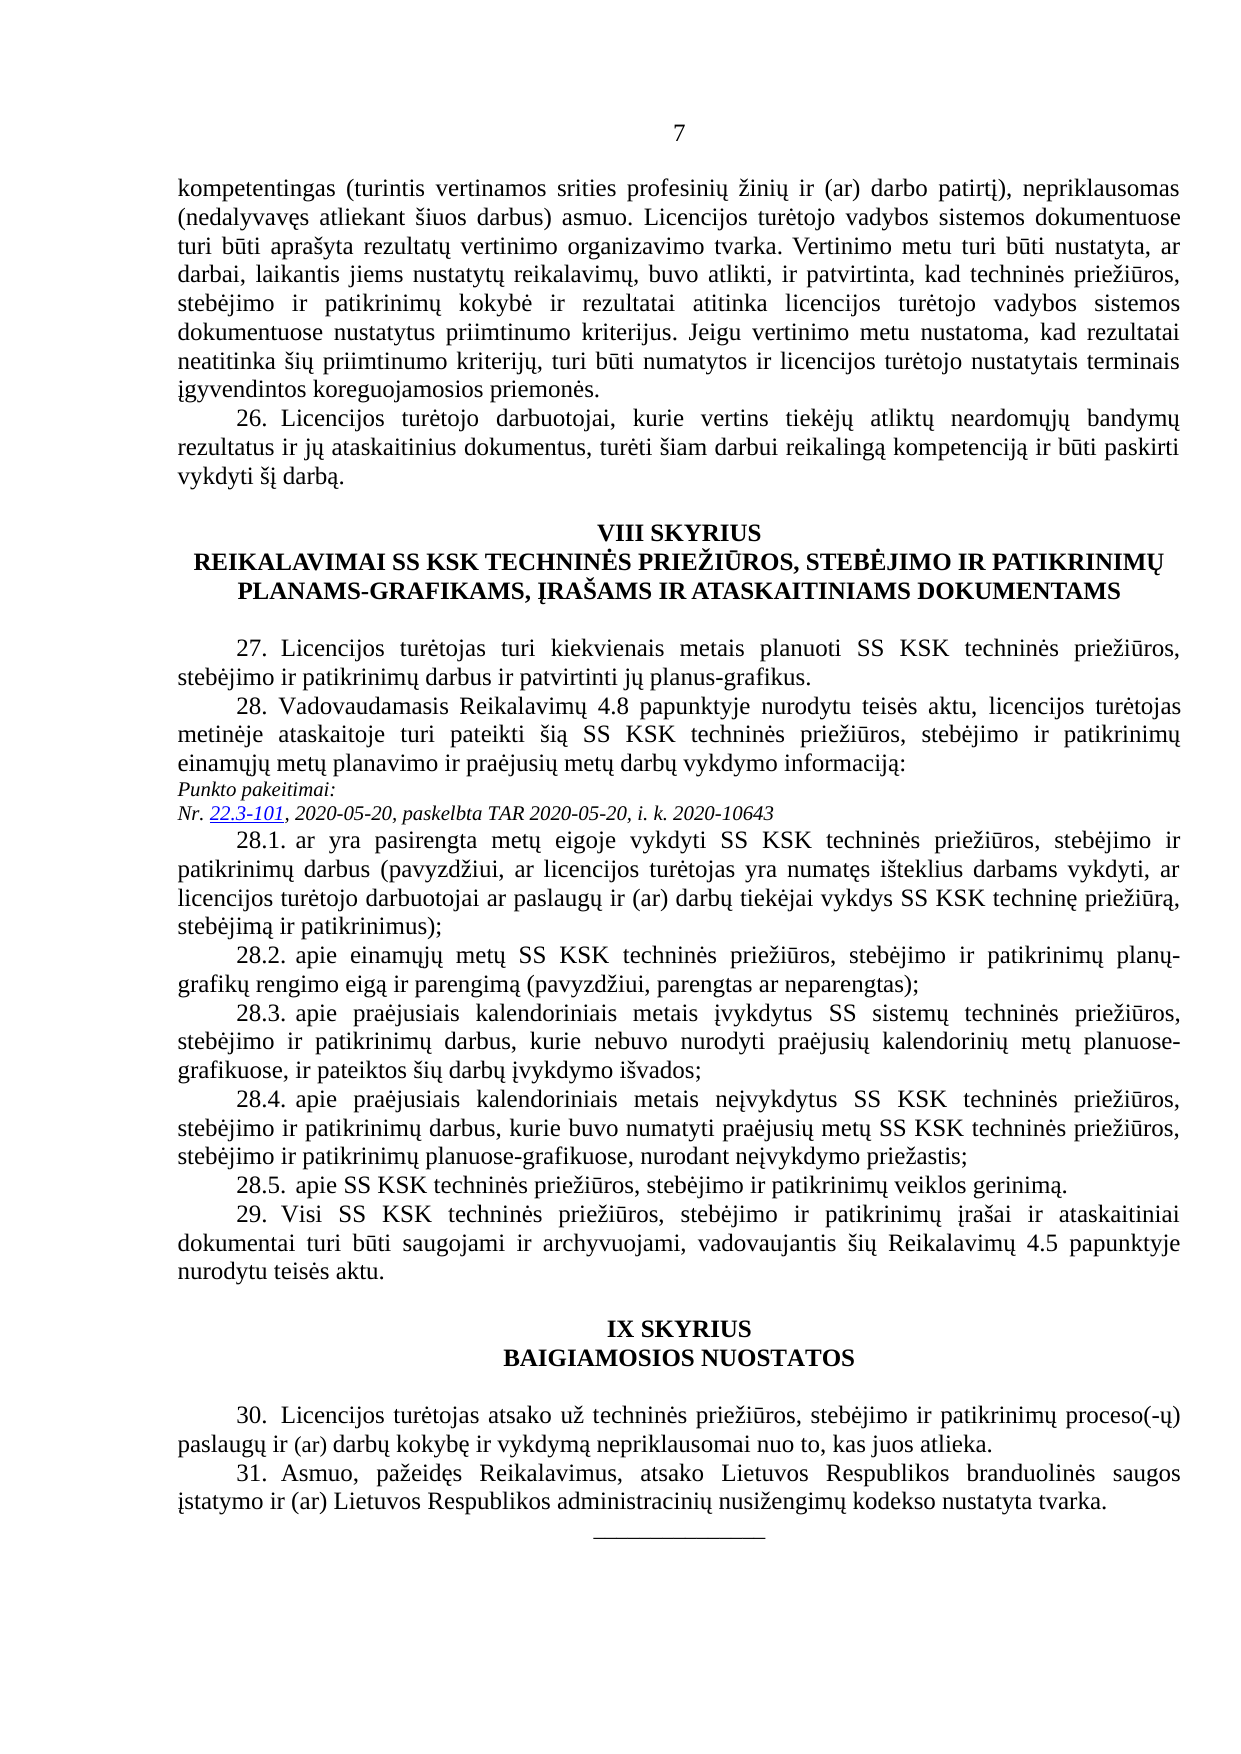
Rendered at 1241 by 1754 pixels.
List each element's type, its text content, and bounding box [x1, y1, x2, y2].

text 27. Licencijos turėtojas turi kiekvienais metais planuoti SS KSK techninės priežiūros, stebėjimo ir patikrinimų darbus ir patvirtinti jų planus-grafikus. [177, 633, 1181, 691]
text 28.4. apie praėjusiais kalendoriniais metais neįvykdytus SS KSK techninės priežiūros, stebėjimo ir patikrinimų darbus, kurie buvo numatyti praėjusių metų SS KSK techninės priežiūros, stebėjimo ir patikrinimų planuose-grafikuose, nurodant neįvykdymo priežastis; [177, 1084, 1181, 1170]
text 28.5. apie SS KSK techninės priežiūros, stebėjimo ir patikrinimų veiklos gerinimą. [177, 1170, 1181, 1199]
text 28. Vadovaudamasis Reikalavimų 4.8 papunktyje nurodytu teisės aktu, licencijos turėtojas metinėje ataskaitoje turi pateikti šią SS KSK techninės priežiūros, stebėjimo ir patikrinimų einamųjų metų planavimo ir praėjusių metų darbų vykdymo informaciją: [177, 691, 1181, 777]
text 29. Visi SS KSK techninės priežiūros, stebėjimo ir patikrinimų įrašai ir ataskaitiniai dokumentai turi būti saugojami ir archyvuojami, vadovaujantis šių Reikalavimų 4.5 papunktyje nurodytu teisės aktu. [177, 1199, 1181, 1285]
text 28.1. ar yra pasirengta metų eigoje vykdyti SS KSK techninės priežiūros, stebėjimo ir patikrinimų darbus (pavyzdžiui, ar licencijos turėtojas yra numatęs išteklius darbams vykdyti, ar licencijos turėtojo darbuotojai ar paslaugų ir (ar) darbų tiekėjai vykdys SS KSK techninę priežiūrą, stebėjimą ir patikrinimus); [177, 825, 1181, 940]
text 31. Asmuo, pažeidęs Reikalavimus, atsako Lietuvos Respublikos branduolinės saugos įstatymo ir (ar) Lietuvos Respublikos administracinių nusižengimų kodekso nustatyta tvarka. [177, 1458, 1181, 1515]
text IX SKYRIUS [177, 1314, 1181, 1343]
text 28.2. apie einamųjų metų SS KSK techninės priežiūros, stebėjimo ir patikrinimų planų-grafikų rengimo eigą ir parengimą (pavyzdžiui, parengtas ar neparengtas); [177, 940, 1181, 998]
text BAIGIAMOSIOS NUOSTATOS [177, 1343, 1181, 1371]
text REIKALAVIMAI SS KSK TECHNINĖS PRIEŽIŪROS, STEBĖJIMO IR PATIKRINIMŲ PLANAMS-GRAFIKAMS, ĮRAŠAMS IR ATASKAITINIAMS DOKUMENTAMS [177, 547, 1181, 604]
text VIII SKYRIUS [177, 518, 1181, 547]
text _______________ [177, 1515, 1181, 1541]
text 26. Licencijos turėtojo darbuotojai, kurie vertins tiekėjų atliktų neardomųjų bandymų rezultatus ir jų ataskaitinius dokumentus, turėti šiam darbui reikalingą kompetenciją ir būti paskirti vykdyti šį darbą. [177, 403, 1181, 489]
text Nr. 22.3-101, 2020-05-20, paskelbta TAR 2020-05-20, i. k. 2020-10643 [177, 801, 1181, 825]
text kompetentingas (turintis vertinamos srities profesinių žinių ir (ar) darbo patirtį), nepriklausomas (nedalyvavęs atliekant šiuos darbus) asmuo. Licencijos turėtojo vadybos sistemos dokumentuose turi būti aprašyta rezultatų vertinimo organizavimo tvarka. Vertinimo metu turi būti nustatyta, ar darbai, laikantis jiems nustatytų reikalavimų, buvo atlikti, ir patvirtinta, kad techninės priežiūros, stebėjimo ir patikrinimų kokybė ir rezultatai atitinka licencijos turėtojo vadybos sistemos dokumentuose nustatytus priimtinumo kriterijus. Jeigu vertinimo metu nustatoma, kad rezultatai neatitinka šių priimtinumo kriterijų, turi būti numatytos ir licencijos turėtojo nustatytais terminais įgyvendintos koreguojamosios priemonės. [177, 173, 1181, 403]
text 28.3. apie praėjusiais kalendoriniais metais įvykdytus SS sistemų techninės priežiūros, stebėjimo ir patikrinimų darbus, kurie nebuvo nurodyti praėjusių kalendorinių metų planuose-grafikuose, ir pateiktos šių darbų įvykdymo išvados; [177, 998, 1181, 1084]
text 30. Licencijos turėtojas atsako už techninės priežiūros, stebėjimo ir patikrinimų proceso(-ų) paslaugų ir (ar) darbų kokybę ir vykdymą nepriklausomai nuo to, kas juos atlieka. [177, 1400, 1181, 1458]
text Punkto pakeitimai: [177, 777, 1181, 801]
